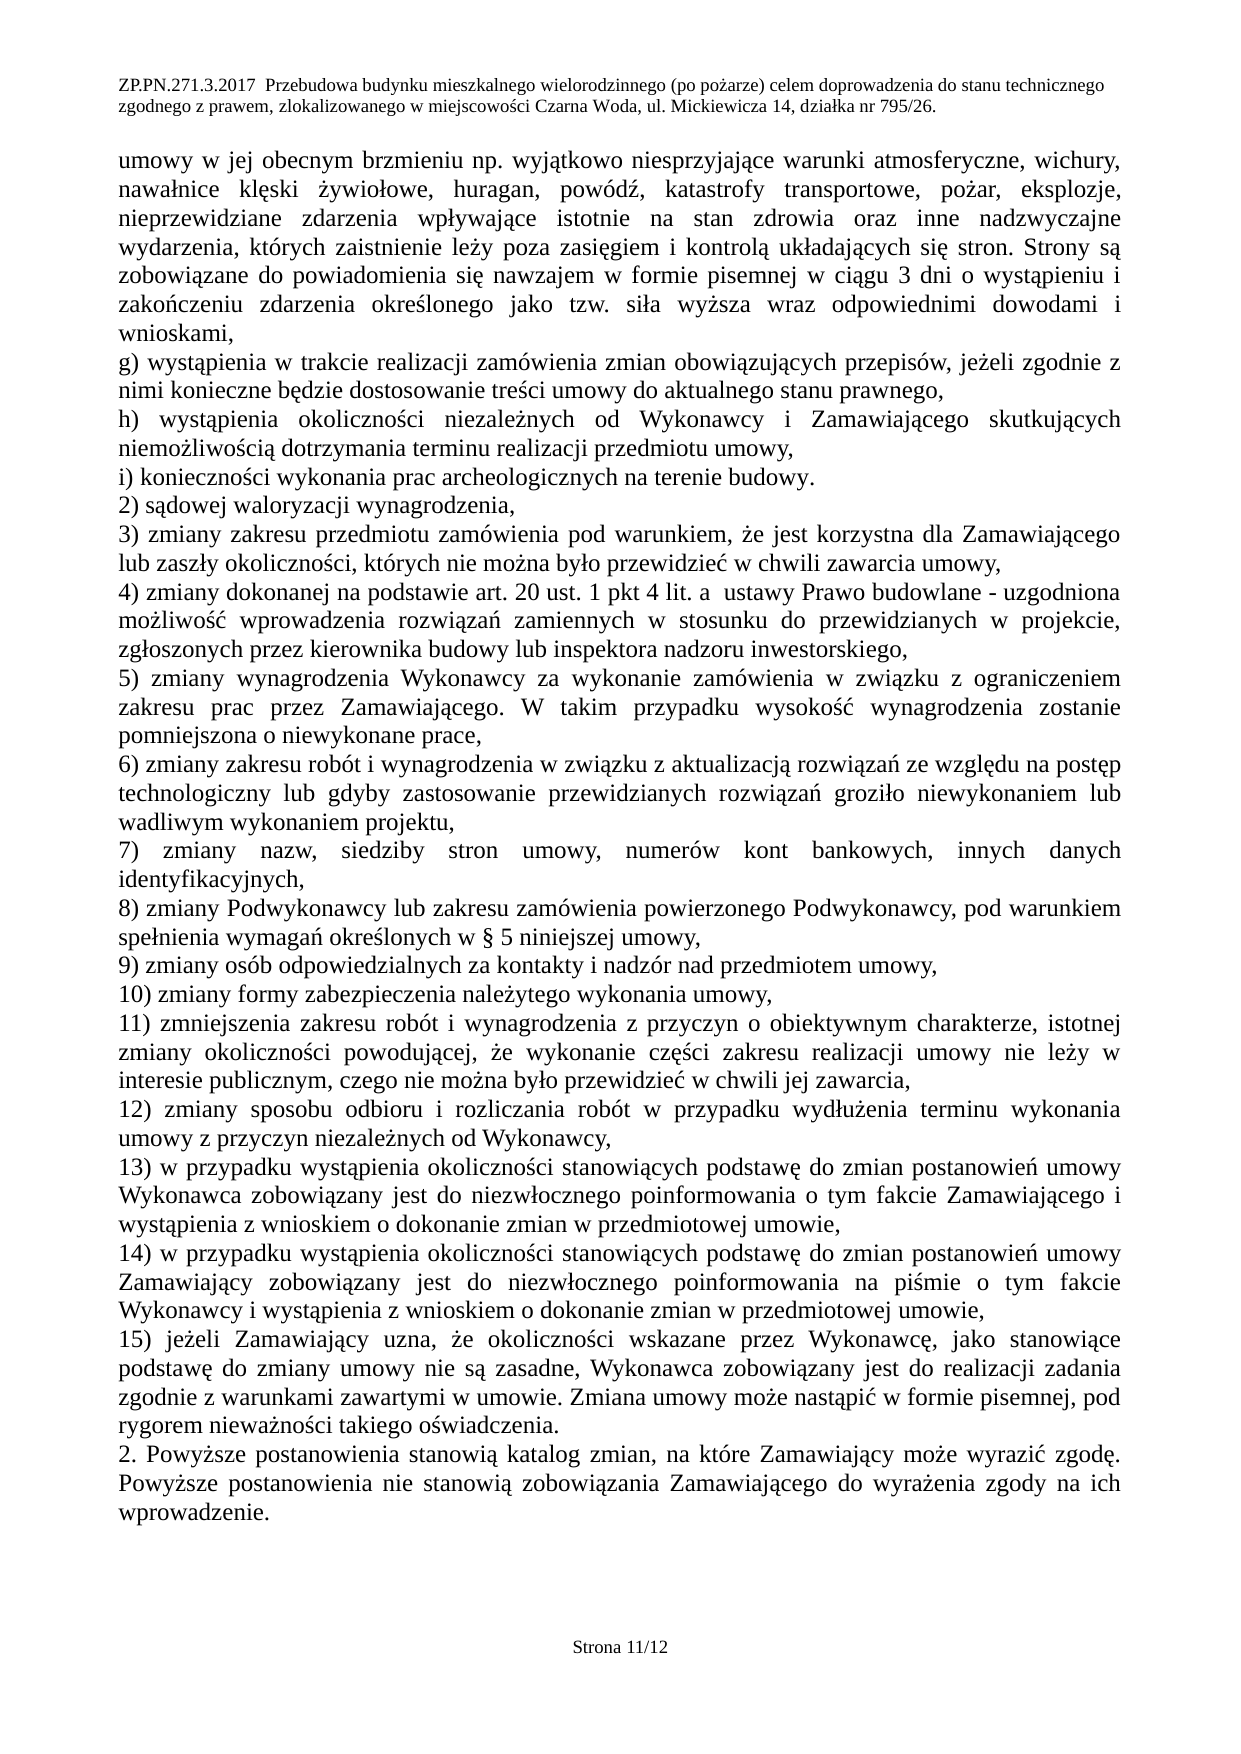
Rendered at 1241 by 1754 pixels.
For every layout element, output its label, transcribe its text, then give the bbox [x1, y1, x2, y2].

text 2) sądowej waloryzacji wynagrodzenia, [118, 491, 1122, 519]
text i) konieczności wykonania prac archeologicznych na terenie budowy. [118, 462, 1122, 491]
text 8) zmiany Podwykonawcy lub zakresu zamówienia powierzonego Podwykonawcy, pod warunkiem spełnienia wymagań określonych w § 5 niniejszej umowy, [118, 893, 1122, 951]
text umowy w jej obecnym brzmieniu np. wyjątkowo niesprzyjające warunki atmosferyczne, wichury, nawałnice klęski żywiołowe, huragan, powódź, katastrofy transportowe, pożar, eksplozje, nieprzewidziane zdarzenia wpływające istotnie na stan zdrowia oraz inne nadzwyczajne wydarzenia, których zaistnienie leży poza zasięgiem i kontrolą układających się stron. Strony są zobowiązane do powiadomienia się nawzajem w formie pisemnej w ciągu 3 dni o wystąpieniu i zakończeniu zdarzenia określonego jako tzw. siła wyższa wraz odpowiednimi dowodami i wnioskami, [118, 146, 1122, 347]
text g) wystąpienia w trakcie realizacji zamówienia zmian obowiązujących przepisów, jeżeli zgodnie z nimi konieczne będzie dostosowanie treści umowy do aktualnego stanu prawnego, [118, 347, 1122, 404]
text 5) zmiany wynagrodzenia Wykonawcy za wykonanie zamówienia w związku z ograniczeniem zakresu prac przez Zamawiającego. W takim przypadku wysokość wynagrodzenia zostanie pomniejszona o niewykonane prace, [118, 663, 1122, 749]
text 4) zmiany dokonanej na podstawie art. 20 ust. 1 pkt 4 lit. a ustawy Prawo budowlane - uzgodniona możliwość wprowadzenia rozwiązań zamiennych w stosunku do przewidzianych w projekcie, zgłoszonych przez kierownika budowy lub inspektora nadzoru inwestorskiego, [118, 577, 1122, 663]
text 14) w przypadku wystąpienia okoliczności stanowiących podstawę do zmian postanowień umowy Zamawiający zobowiązany jest do niezwłocznego poinformowania na piśmie o tym fakcie Wykonawcy i wystąpienia z wnioskiem o dokonanie zmian w przedmiotowej umowie, [118, 1238, 1122, 1324]
text h) wystąpienia okoliczności niezależnych od Wykonawcy i Zamawiającego skutkujących niemożliwością dotrzymania terminu realizacji przedmiotu umowy, [118, 404, 1122, 462]
text 15) jeżeli Zamawiający uzna, że okoliczności wskazane przez Wykonawcę, jako stanowiące podstawę do zmiany umowy nie są zasadne, Wykonawca zobowiązany jest do realizacji zadania zgodnie z warunkami zawartymi w umowie. Zmiana umowy może nastąpić w formie pisemnej, pod rygorem nieważności takiego oświadczenia. [118, 1324, 1122, 1439]
text 13) w przypadku wystąpienia okoliczności stanowiących podstawę do zmian postanowień umowy Wykonawca zobowiązany jest do niezwłocznego poinformowania o tym fakcie Zamawiającego i wystąpienia z wnioskiem o dokonanie zmian w przedmiotowej umowie, [118, 1152, 1122, 1238]
text 6) zmiany zakresu robót i wynagrodzenia w związku z aktualizacją rozwiązań ze względu na postęp technologiczny lub gdyby zastosowanie przewidzianych rozwiązań groziło niewykonaniem lub wadliwym wykonaniem projektu, [118, 749, 1122, 836]
text 12) zmiany sposobu odbioru i rozliczania robót w przypadku wydłużenia terminu wykonania umowy z przyczyn niezależnych od Wykonawcy, [118, 1094, 1122, 1152]
text 11) zmniejszenia zakresu robót i wynagrodzenia z przyczyn o obiektywnym charakterze, istotnej zmiany okoliczności powodującej, że wykonanie części zakresu realizacji umowy nie leży w interesie publicznym, czego nie można było przewidzieć w chwili jej zawarcia, [118, 1008, 1122, 1094]
text 7) zmiany nazw, siedziby stron umowy, numerów kont bankowych, innych danych identyfikacyjnych, [118, 836, 1122, 893]
text 9) zmiany osób odpowiedzialnych za kontakty i nadzór nad przedmiotem umowy, [118, 951, 1122, 979]
text 3) zmiany zakresu przedmiotu zamówienia pod warunkiem, że jest korzystna dla Zamawiającego lub zaszły okoliczności, których nie można było przewidzieć w chwili zawarcia umowy, [118, 519, 1122, 577]
text 10) zmiany formy zabezpieczenia należytego wykonania umowy, [118, 979, 1122, 1008]
text 2. Powyższe postanowienia stanowią katalog zmian, na które Zamawiający może wyrazić zgodę. Powyższe postanowienia nie stanowią zobowiązania Zamawiającego do wyrażenia zgody na ich wprowadzenie. [118, 1439, 1122, 1526]
